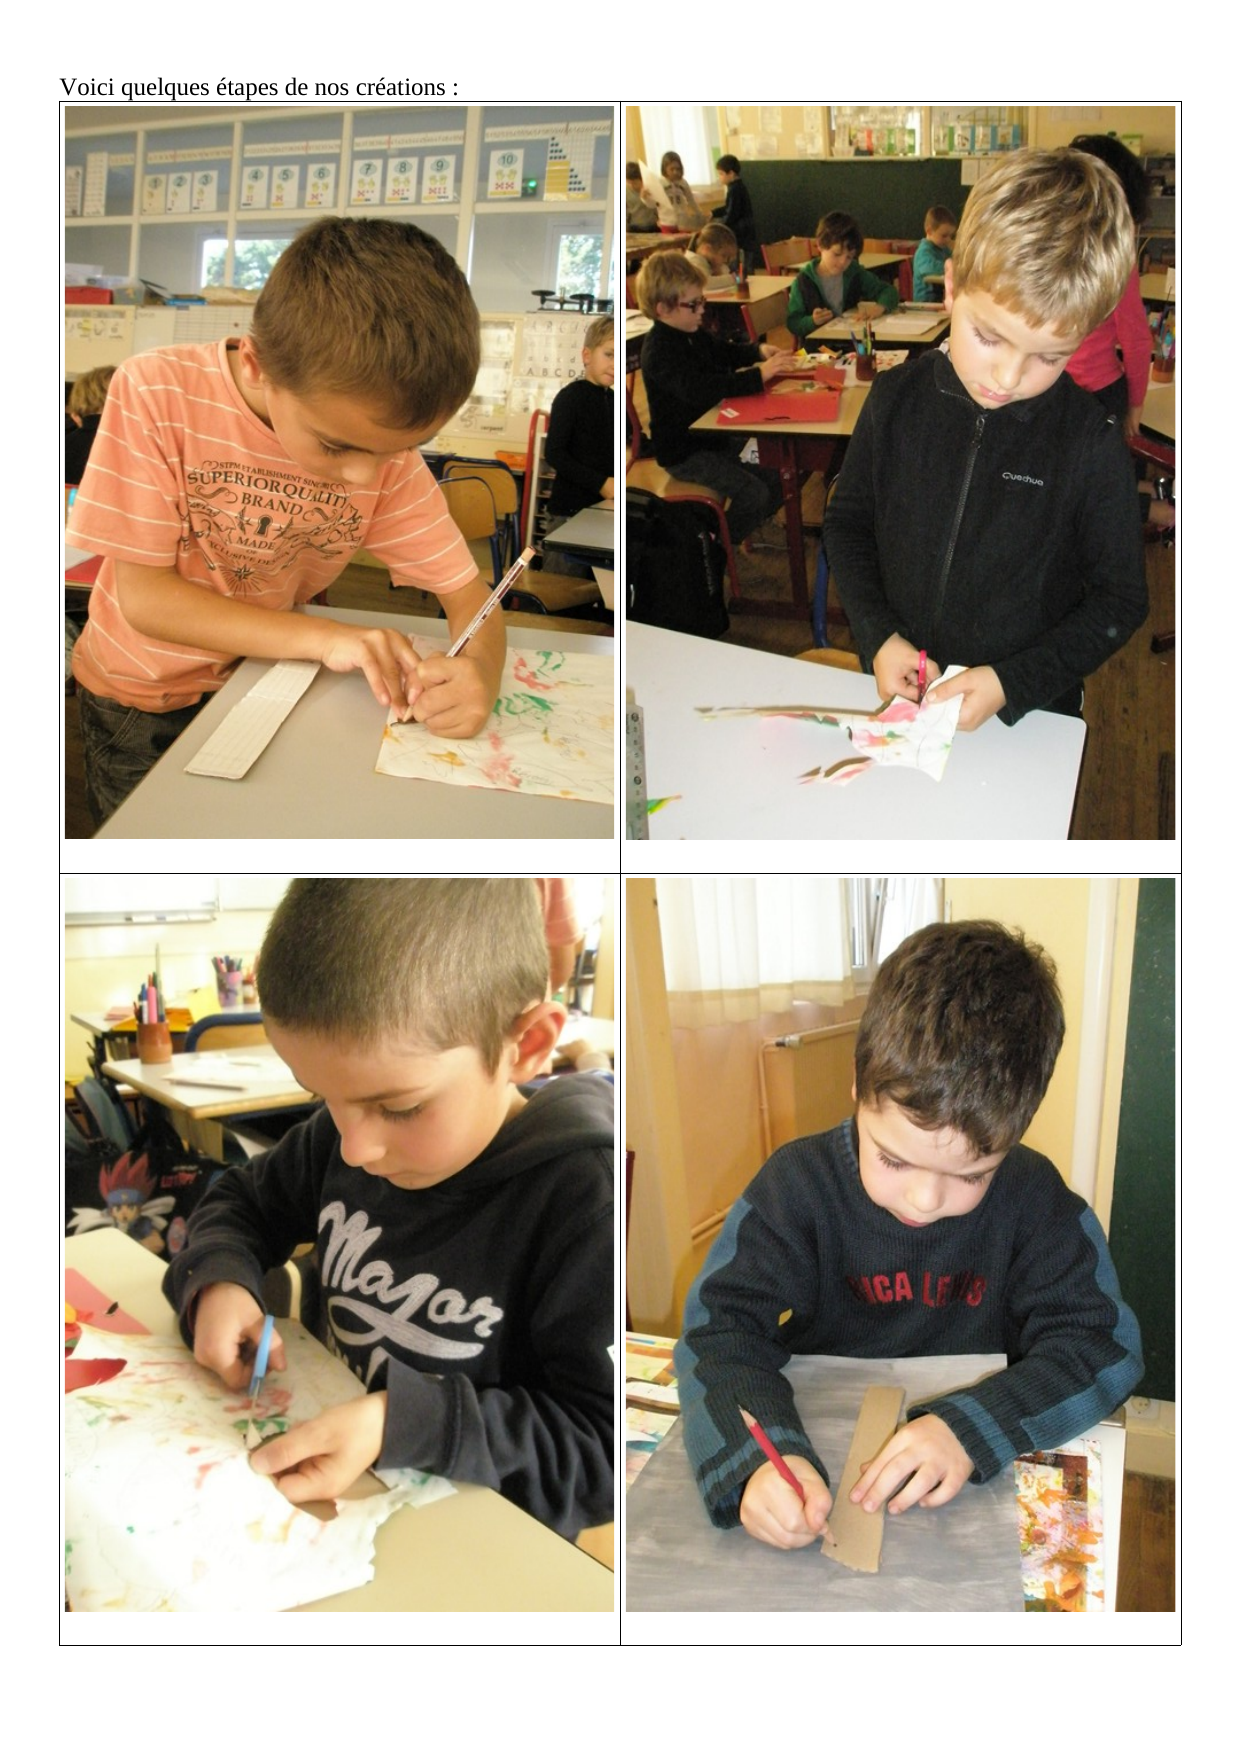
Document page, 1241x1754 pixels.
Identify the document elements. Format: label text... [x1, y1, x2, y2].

picture [625, 878, 1176, 1612]
table_cell [60, 874, 620, 1645]
picture [64, 106, 615, 839]
picture [625, 106, 1176, 840]
table_cell [621, 874, 1181, 1645]
table_header [621, 102, 1181, 873]
picture [64, 878, 615, 1612]
table_header [60, 102, 620, 873]
text Voici quelques étapes de nos créations : [59, 73, 1181, 101]
